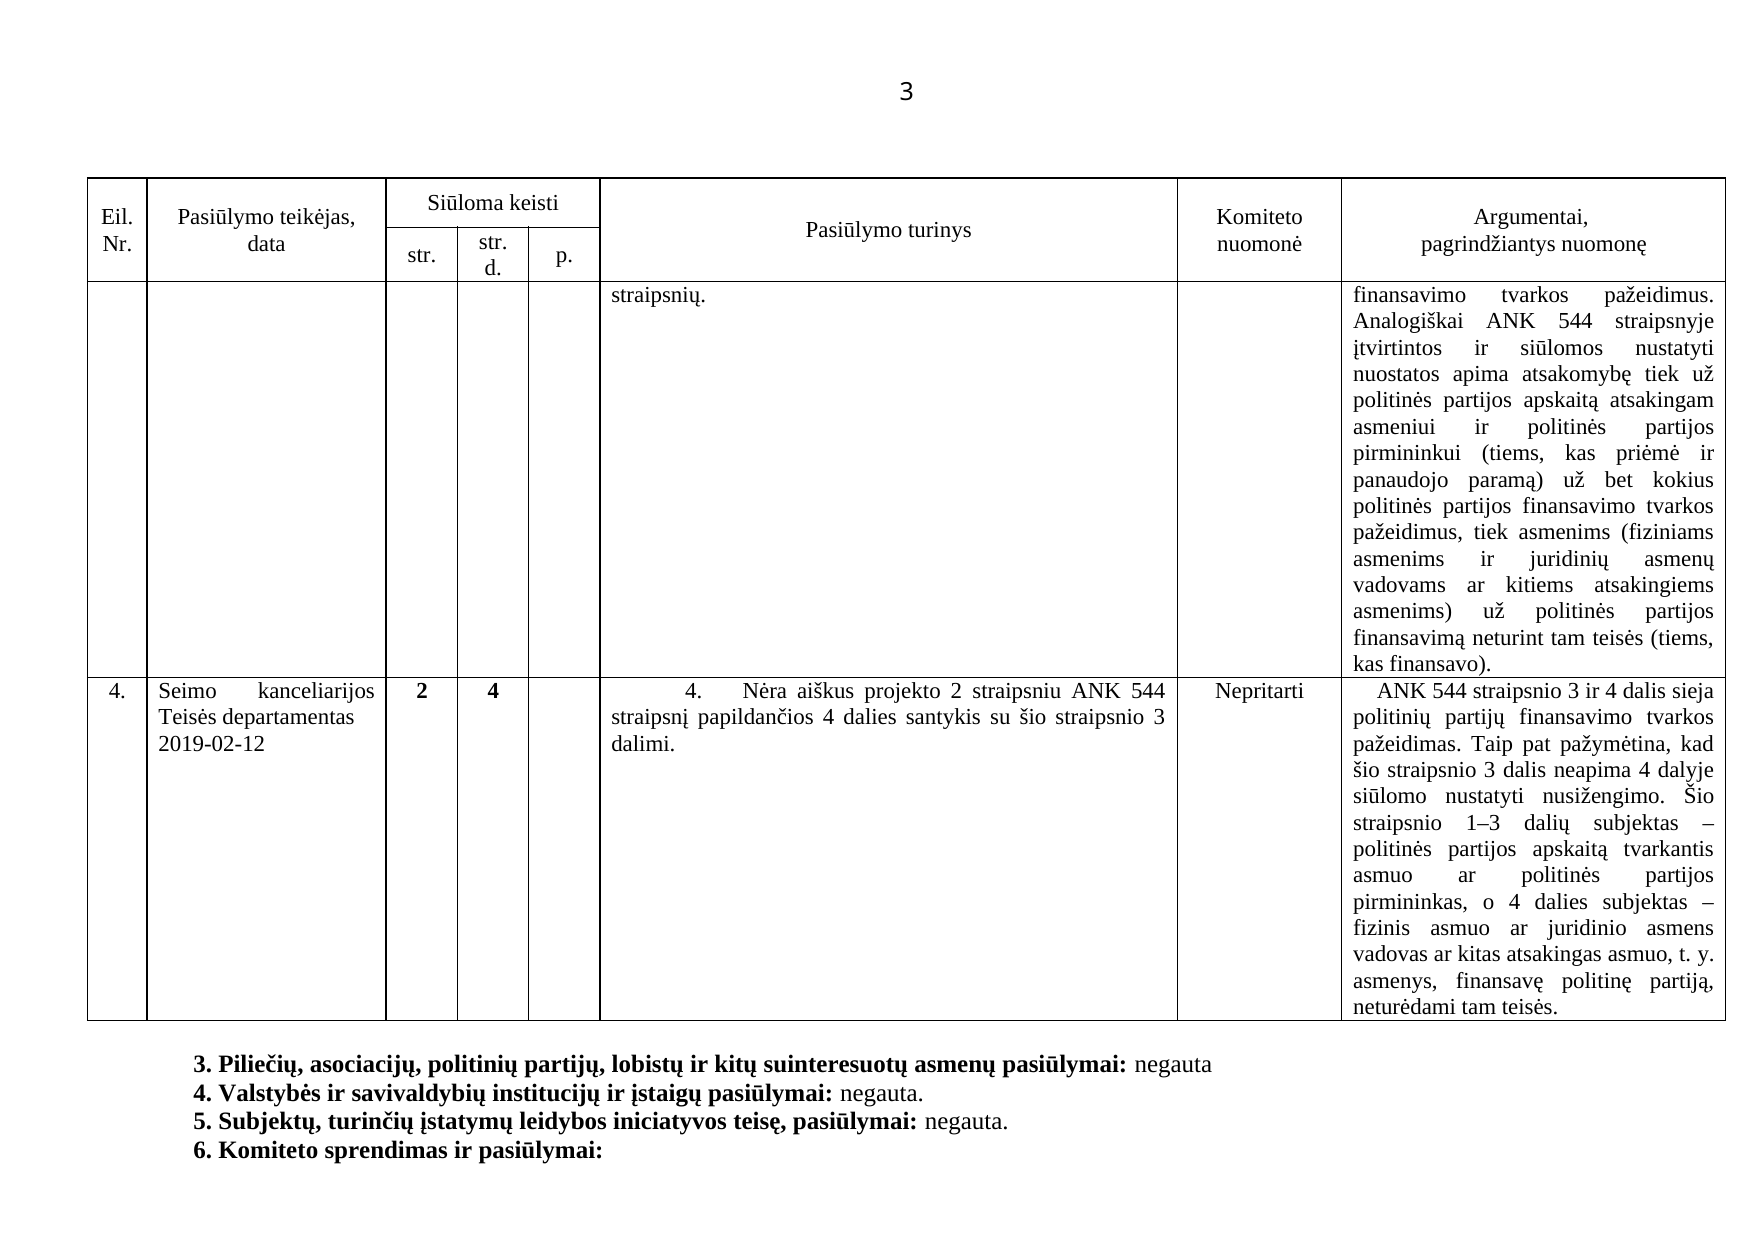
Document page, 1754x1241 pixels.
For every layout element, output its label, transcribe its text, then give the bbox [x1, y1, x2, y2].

table_header Pasiūlymo teikėjas, data [148, 179, 385, 281]
table_cell [148, 282, 385, 676]
text 5. Subjektų, turinčių įstatymų leidybos iniciatyvos teisę, pasiūlymai: negauta. [118, 1106, 1695, 1135]
table_cell [458, 282, 528, 676]
table_cell 4. [88, 678, 146, 1019]
table_cell [529, 678, 599, 1019]
table_header Siūloma keisti [387, 179, 599, 226]
table_cell 2 [387, 678, 457, 1019]
table_cell [529, 282, 599, 676]
table_cell [1178, 282, 1341, 676]
table_cell Nepritarti [1178, 678, 1341, 1019]
table_cell 4 [458, 678, 528, 1019]
table_cell str. d. [458, 228, 528, 281]
table_cell finansavimo tvarkos pažeidimus. Analogiškai ANK 544 straipsnyje įtvirtintos ir siūlomos nustatyti nuostatos apima atsakomybę tiek už politinės partijos apskaitą atsakingam asmeniui ir politinės partijos pirmininkui (tiems, kas priėmė ir panaudojo paramą) už bet kokius politinės partijos finansavimo tvarkos pažeidimus, tiek asmenims (fiziniams asmenims ir juridinių asmenų vadovams ar kitiems atsakingiems asmenims) už politinės partijos finansavimą neturint tam teisės (tiems, kas finansavo). [1342, 282, 1725, 676]
table_cell [387, 282, 457, 676]
table_cell str. [387, 228, 457, 281]
table_cell Seimo kanceliarijos Teisės departamentas 2019-02-12 [148, 678, 385, 1019]
table_header Pasiūlymo turinys [601, 179, 1177, 281]
table_header Eil. Nr. [88, 179, 146, 281]
text 4. Valstybės ir savivaldybių institucijų ir įstaigų pasiūlymai: negauta. [118, 1078, 1695, 1106]
table_cell 4. Nėra aiškus projekto 2 straipsniu ANK 544 straipsnį papildančios 4 dalies santykis su šio straipsnio 3 dalimi. [601, 678, 1177, 1019]
table_cell [88, 282, 146, 676]
table_cell ANK 544 straipsnio 3 ir 4 dalis sieja politinių partijų finansavimo tvarkos pažeidimas. Taip pat pažymėtina, kad šio straipsnio 3 dalis neapima 4 dalyje siūlomo nustatyti nusižengimo. Šio straipsnio 1–3 dalių subjektas – politinės partijos apskaitą tvarkantis asmuo ar politinės partijos pirmininkas, o 4 dalies subjektas – fizinis asmuo ar juridinio asmens vadovas ar kitas atsakingas asmuo, t. y. asmenys, finansavę politinę partiją, neturėdami tam teisės. [1342, 678, 1725, 1019]
table_header Argumentai, pagrindžiantys nuomonę [1342, 179, 1725, 281]
text 3. Piliečių, asociacijų, politinių partijų, lobistų ir kitų suinteresuotų asmenų pasiūlymai: negauta [118, 1049, 1695, 1078]
table_header Komiteto nuomonė [1178, 179, 1341, 281]
table_cell p. [529, 228, 599, 281]
table_cell straipsnių. [601, 282, 1177, 676]
text 6. Komiteto sprendimas ir pasiūlymai: [118, 1135, 1695, 1164]
